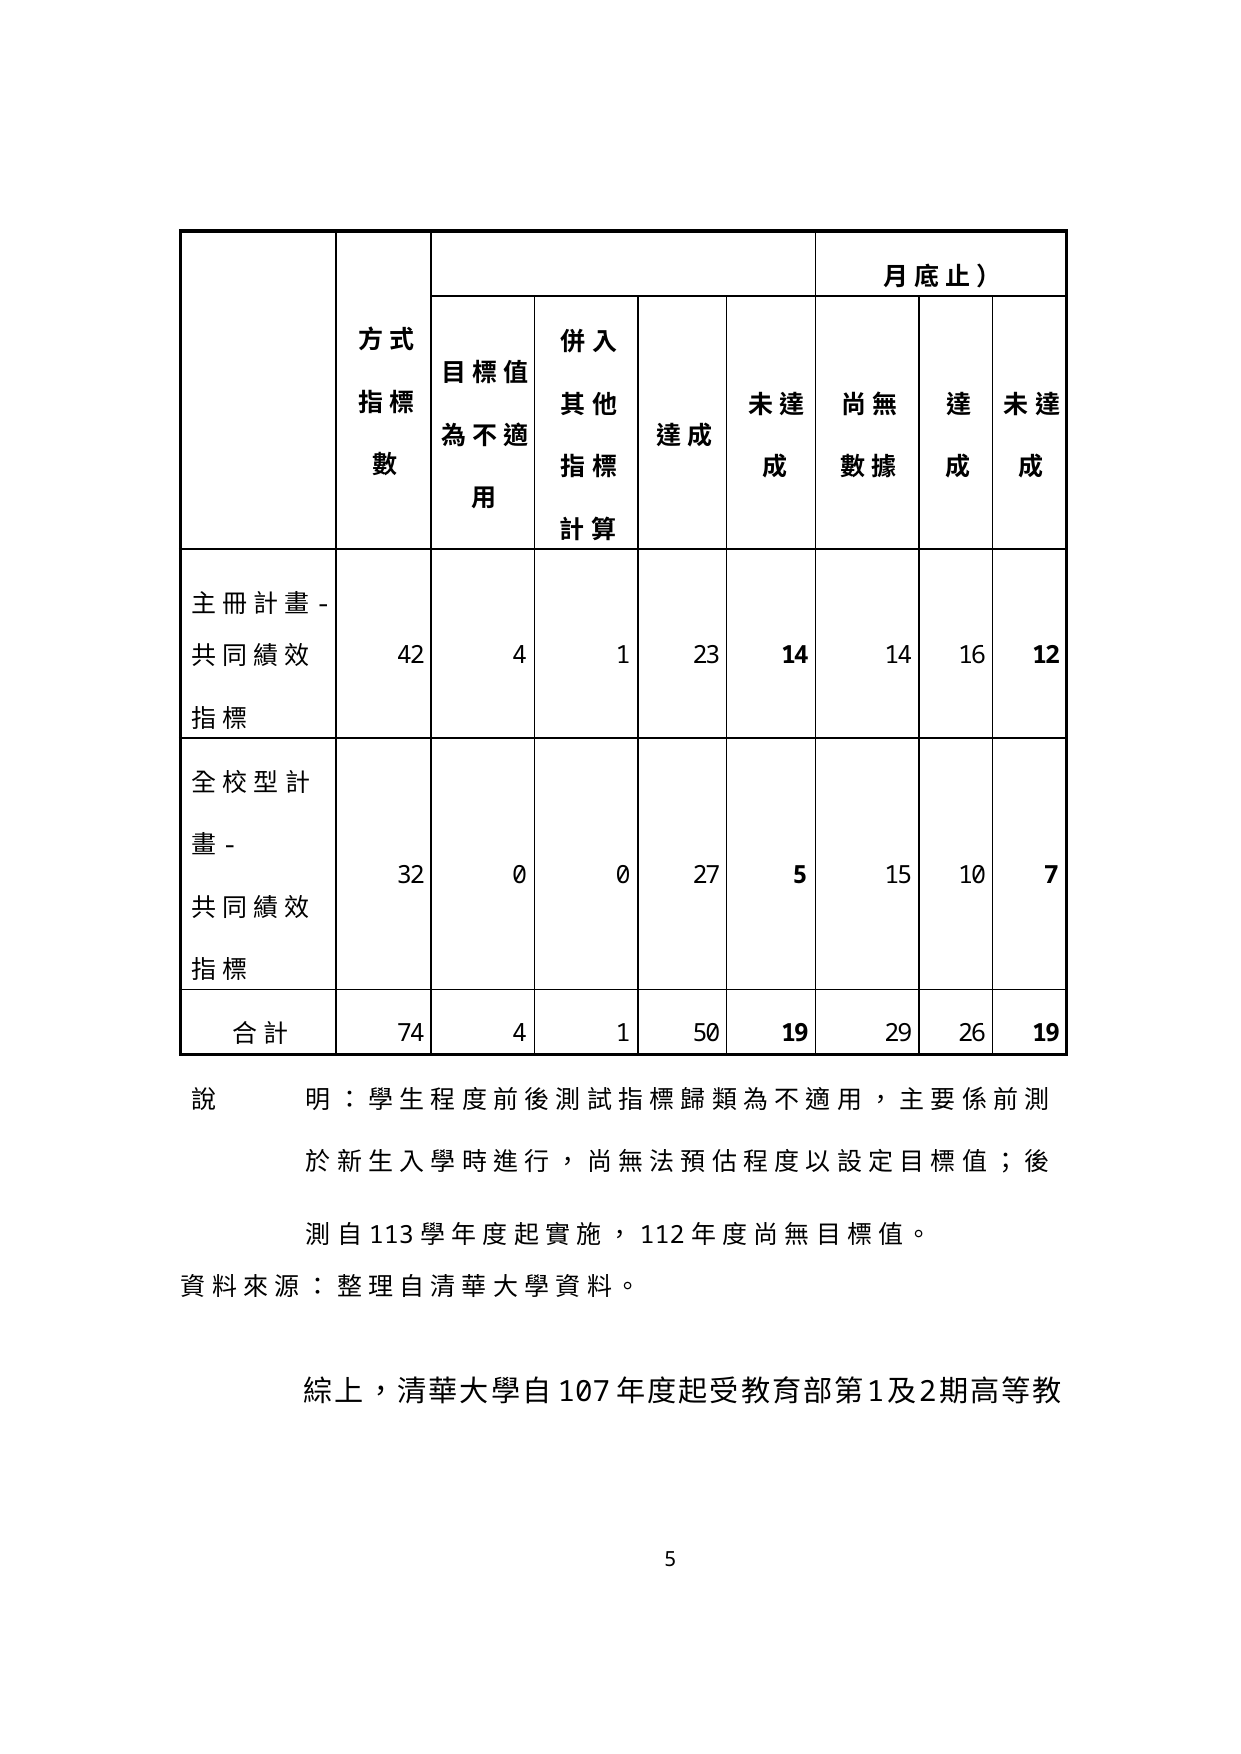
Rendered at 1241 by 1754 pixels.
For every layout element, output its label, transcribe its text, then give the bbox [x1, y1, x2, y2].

table_cell 19 [993, 990, 1065, 1053]
table_cell 併入其他指標計算 [535, 297, 637, 548]
table_cell 27 [639, 739, 726, 989]
table_cell 主冊計畫- 共同績效指標 [182, 550, 335, 737]
table_cell 26 [920, 990, 992, 1053]
table_cell 未達成 [993, 297, 1065, 548]
table_header 方式指標數 [337, 233, 430, 548]
table_cell 16 [920, 550, 992, 737]
table_cell 32 [337, 739, 430, 989]
table_cell 19 [727, 990, 815, 1053]
table_cell 0 [535, 739, 637, 989]
table_header 月底止） [816, 233, 1065, 295]
table_cell 4 [432, 550, 534, 737]
table_cell 74 [337, 990, 430, 1053]
table_cell 12 [993, 550, 1065, 737]
table_cell 7 [993, 739, 1065, 989]
text 綜上，清華大學自107年度起受教育部第1及2期高等教 [236, 1306, 1063, 1431]
table_cell 42 [337, 550, 430, 737]
table_cell 29 [816, 990, 918, 1053]
table_cell 14 [727, 550, 815, 737]
table_cell 50 [639, 990, 726, 1053]
table_cell 5 [727, 739, 815, 989]
text 說 明：學生程度前後測試指標歸類為不適用，主要係前測於新生入學時進行，尚無法預估程度以設定目標值；後測自113學年度起實施，112年度尚無目標值。 [179, 1056, 1063, 1243]
table_cell 1 [535, 550, 637, 737]
table_cell 合計 [182, 990, 335, 1053]
table_cell 15 [816, 739, 918, 989]
table_cell 0 [432, 739, 534, 989]
table_cell 23 [639, 550, 726, 737]
table_cell 未達成 [727, 297, 815, 548]
table_cell 尚無數據 [816, 297, 918, 548]
table_header [432, 233, 815, 295]
table_cell 4 [432, 990, 534, 1053]
table_header [182, 233, 335, 548]
table_cell 全校型計畫- 共同績效指標 [182, 739, 335, 989]
table_cell 達成 [920, 297, 992, 548]
text 資料來源：整理自清華大學資料。 [177, 1243, 1063, 1306]
table_cell 達成 [639, 297, 726, 548]
table_cell 10 [920, 739, 992, 989]
table_cell 1 [535, 990, 637, 1053]
table_cell 目標值為不適用 [432, 297, 534, 548]
table_cell 14 [816, 550, 918, 737]
